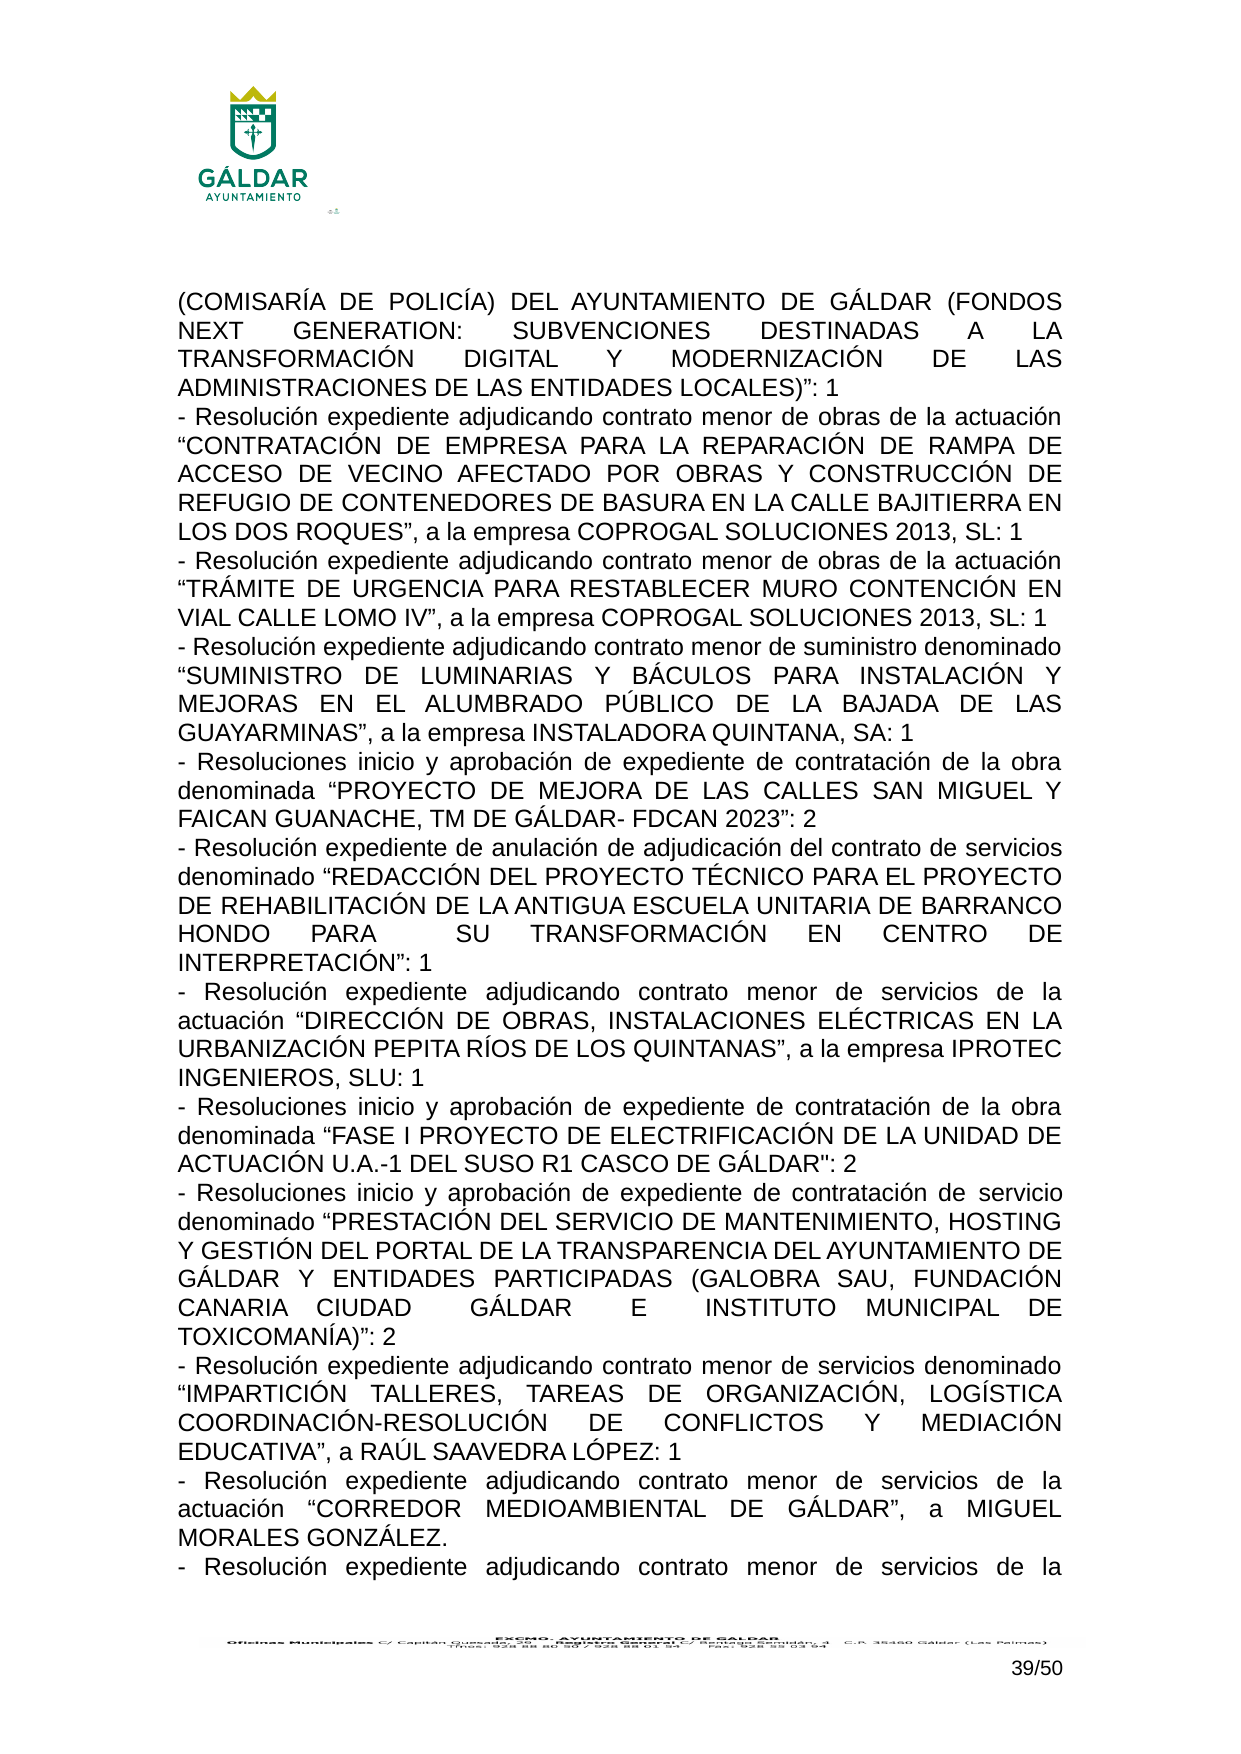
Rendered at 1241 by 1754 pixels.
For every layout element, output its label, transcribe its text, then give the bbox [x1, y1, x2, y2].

text - Resolución expediente de anulación de adjudicación del contrato de servicios denominado “REDACCIÓN DEL PROYECTO TÉCNICO PARA EL PROYECTO DE REHABILITACIÓN DE LA ANTIGUA ESCUELA UNITARIA DE BARRANCO HONDO PARA SU TRANSFORMACIÓN EN CENTRO DE INTERPRETACIÓN”: 1 [177, 833, 1063, 977]
text - Resolución expediente adjudicando contrato menor de obras de la actuación “CONTRATACIÓN DE EMPRESA PARA LA REPARACIÓN DE RAMPA DE ACCESO DE VECINO AFECTADO POR OBRAS Y CONSTRUCCIÓN DE REFUGIO DE CONTENEDORES DE BASURA EN LA CALLE BAJITIERRA EN LOS DOS ROQUES”, a la empresa COPROGAL SOLUCIONES 2013, SL: 1 [177, 402, 1063, 546]
text - Resolución expediente adjudicando contrato menor de obras de la actuación “TRÁMITE DE URGENCIA PARA RESTABLECER MURO CONTENCIÓN EN VIAL CALLE LOMO IV”, a la empresa COPROGAL SOLUCIONES 2013, SL: 1 [177, 546, 1063, 632]
text - Resoluciones inicio y aprobación de expediente de contratación de la obra denominada “PROYECTO DE MEJORA DE LAS CALLES SAN MIGUEL Y FAICAN GUANACHE, TM DE GÁLDAR- FDCAN 2023”: 2 [177, 747, 1063, 833]
text - Resolución expediente adjudicando contrato menor de suministro denominado “SUMINISTRO DE LUMINARIAS Y BÁCULOS PARA INSTALACIÓN Y MEJORAS EN EL ALUMBRADO PÚBLICO DE LA BAJADA DE LAS GUAYARMINAS”, a la empresa INSTALADORA QUINTANA, SA: 1 [177, 632, 1063, 747]
text - Resoluciones inicio y aprobación de expediente de contratación de servicio denominado “PRESTACIÓN DEL SERVICIO DE MANTENIMIENTO, HOSTING Y GESTIÓN DEL PORTAL DE LA TRANSPARENCIA DEL AYUNTAMIENTO DE GÁLDAR Y ENTIDADES PARTICIPADAS (GALOBRA SAU, FUNDACIÓN CANARIA CIUDAD GÁLDAR E INSTITUTO MUNICIPAL DE TOXICOMANÍA)”: 2 [177, 1178, 1063, 1351]
text - Resoluciones inicio y aprobación de expediente de contratación de la obra denominada “FASE I PROYECTO DE ELECTRIFICACIÓN DE LA UNIDAD DE ACTUACIÓN U.A.-1 DEL SUSO R1 CASCO DE GÁLDAR": 2 [177, 1092, 1063, 1178]
picture [225, 1637, 1059, 1648]
text (COMISARÍA DE POLICÍA) DEL AYUNTAMIENTO DE GÁLDAR (FONDOS NEXT GENERATION: SUBVENCIONES DESTINADAS A LA TRANSFORMACIÓN DIGITAL Y MODERNIZACIÓN DE LAS ADMINISTRACIONES DE LAS ENTIDADES LOCALES)”: 1 [177, 287, 1063, 402]
text - Resolución expediente adjudicando contrato menor de servicios de la [177, 1552, 1063, 1581]
text - Resolución expediente adjudicando contrato menor de servicios de la actuación “CORREDOR MEDIOAMBIENTAL DE GÁLDAR”, a MIGUEL MORALES GONZÁLEZ. [177, 1466, 1063, 1552]
text - Resolución expediente adjudicando contrato menor de servicios de la actuación “DIRECCIÓN DE OBRAS, INSTALACIONES ELÉCTRICAS EN LA URBANIZACIÓN PEPITA RÍOS DE LOS QUINTANAS”, a la empresa IPROTEC INGENIEROS, SLU: 1 [177, 977, 1063, 1092]
picture [327, 208, 340, 214]
text - Resolución expediente adjudicando contrato menor de servicios denominado “IMPARTICIÓN TALLERES, TAREAS DE ORGANIZACIÓN, LOGÍSTICA COORDINACIÓN-RESOLUCIÓN DE CONFLICTOS Y MEDIACIÓN EDUCATIVA”, a RAÚL SAAVEDRA LÓPEZ: 1 [177, 1351, 1063, 1466]
picture [180, 73, 324, 214]
